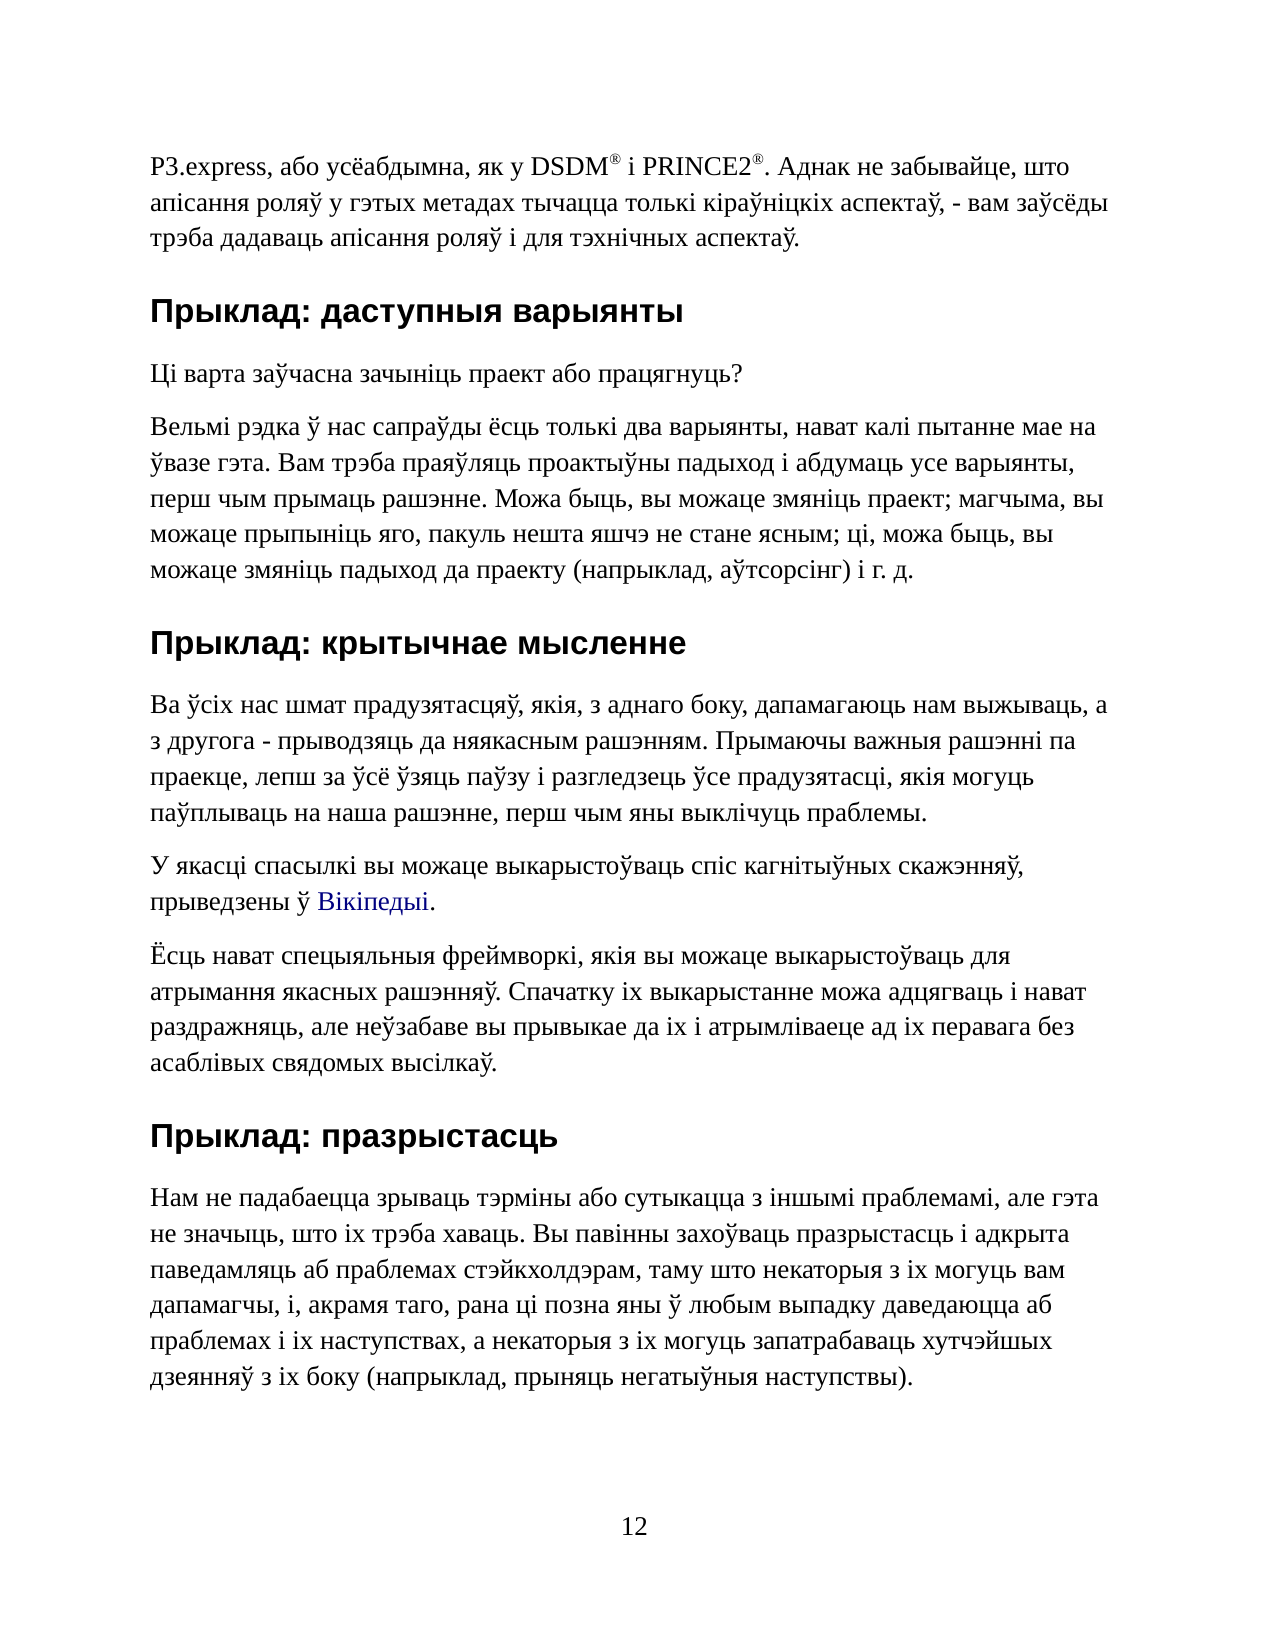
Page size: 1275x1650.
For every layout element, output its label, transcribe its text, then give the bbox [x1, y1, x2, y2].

text Вельмі рэдка ў нас сапраўды ёсць толькі два варыянты, нават калі пытанне мае на ўвазе гэта. Вам трэба праяўляць проактыўны падыход і абдумаць усе варыянты, перш чым прымаць рашэнне. Можа быць, вы можаце змяніць праект; магчыма, вы можаце прыпыніць яго, пакуль нешта яшчэ не стане ясным; ці, можа быць, вы можаце змяніць падыход да праекту (напрыклад, аўтсорсінг) і г. д. [150, 410, 1125, 584]
subtitle Прыклад: празрыстасць [150, 1116, 1125, 1154]
text Ёсць нават спецыяльныя фреймворкі, якія вы можаце выкарыстоўваць для атрымання якасных рашэнняў. Спачатку іх выкарыстанне можа адцягваць і нават раздражняць, але неўзабаве вы прывыкае да іх і атрымліваеце ад іх перавага без асаблівых свядомых высілкаў. [150, 939, 1125, 1077]
text У якасці спасылкі вы можаце выкарыстоўваць спіс кагнітыўных скажэнняў, прыведзены ў Вікіпедыі. [150, 849, 1125, 916]
text Ва ўсіх нас шмат прадузятасцяў, якія, з аднаго боку, дапамагаюць нам выжываць, а з другога - прыводзяць да няякасным рашэнням. Прымаючы важныя рашэнні па праекце, лепш за ўсё ўзяць паўзу і разгледзець ўсе прадузятасці, якія могуць паўплываць на наша рашэнне, перш чым яны выклічуць праблемы. [150, 689, 1125, 827]
subtitle Прыклад: крытычнае мысленне [150, 623, 1125, 661]
text Нам не падабаецца зрываць тэрміны або сутыкацца з іншымі праблемамі, але гэта не значыць, што іх трэба хаваць. Вы павінны захоўваць празрыстасць і адкрыта паведамляць аб праблемах стэйкхолдэрам, таму што некаторыя з іх могуць вам дапамагчы, і, акрамя таго, рана ці позна яны ў любым выпадку даведаюцца аб праблемах і іх наступствах, а некаторыя з іх могуць запатрабаваць хутчэйшых дзеянняў з іх боку (напрыклад, прыняць негатыўныя наступствы). [150, 1181, 1125, 1391]
text Ці варта заўчасна зачыніць праект або працягнуць? [150, 357, 1125, 388]
subtitle Прыклад: даступныя варыянты [150, 291, 1125, 329]
text P3.express, або усёабдымна, як у DSDM® і PRINCE2®. Аднак не забывайце, што апісання роляў у гэтых метадах тычацца толькі кіраўніцкіх аспектаў, - вам заўсёды трэба дадаваць апісання роляў і для тэхнічных аспектаў. [150, 150, 1125, 253]
